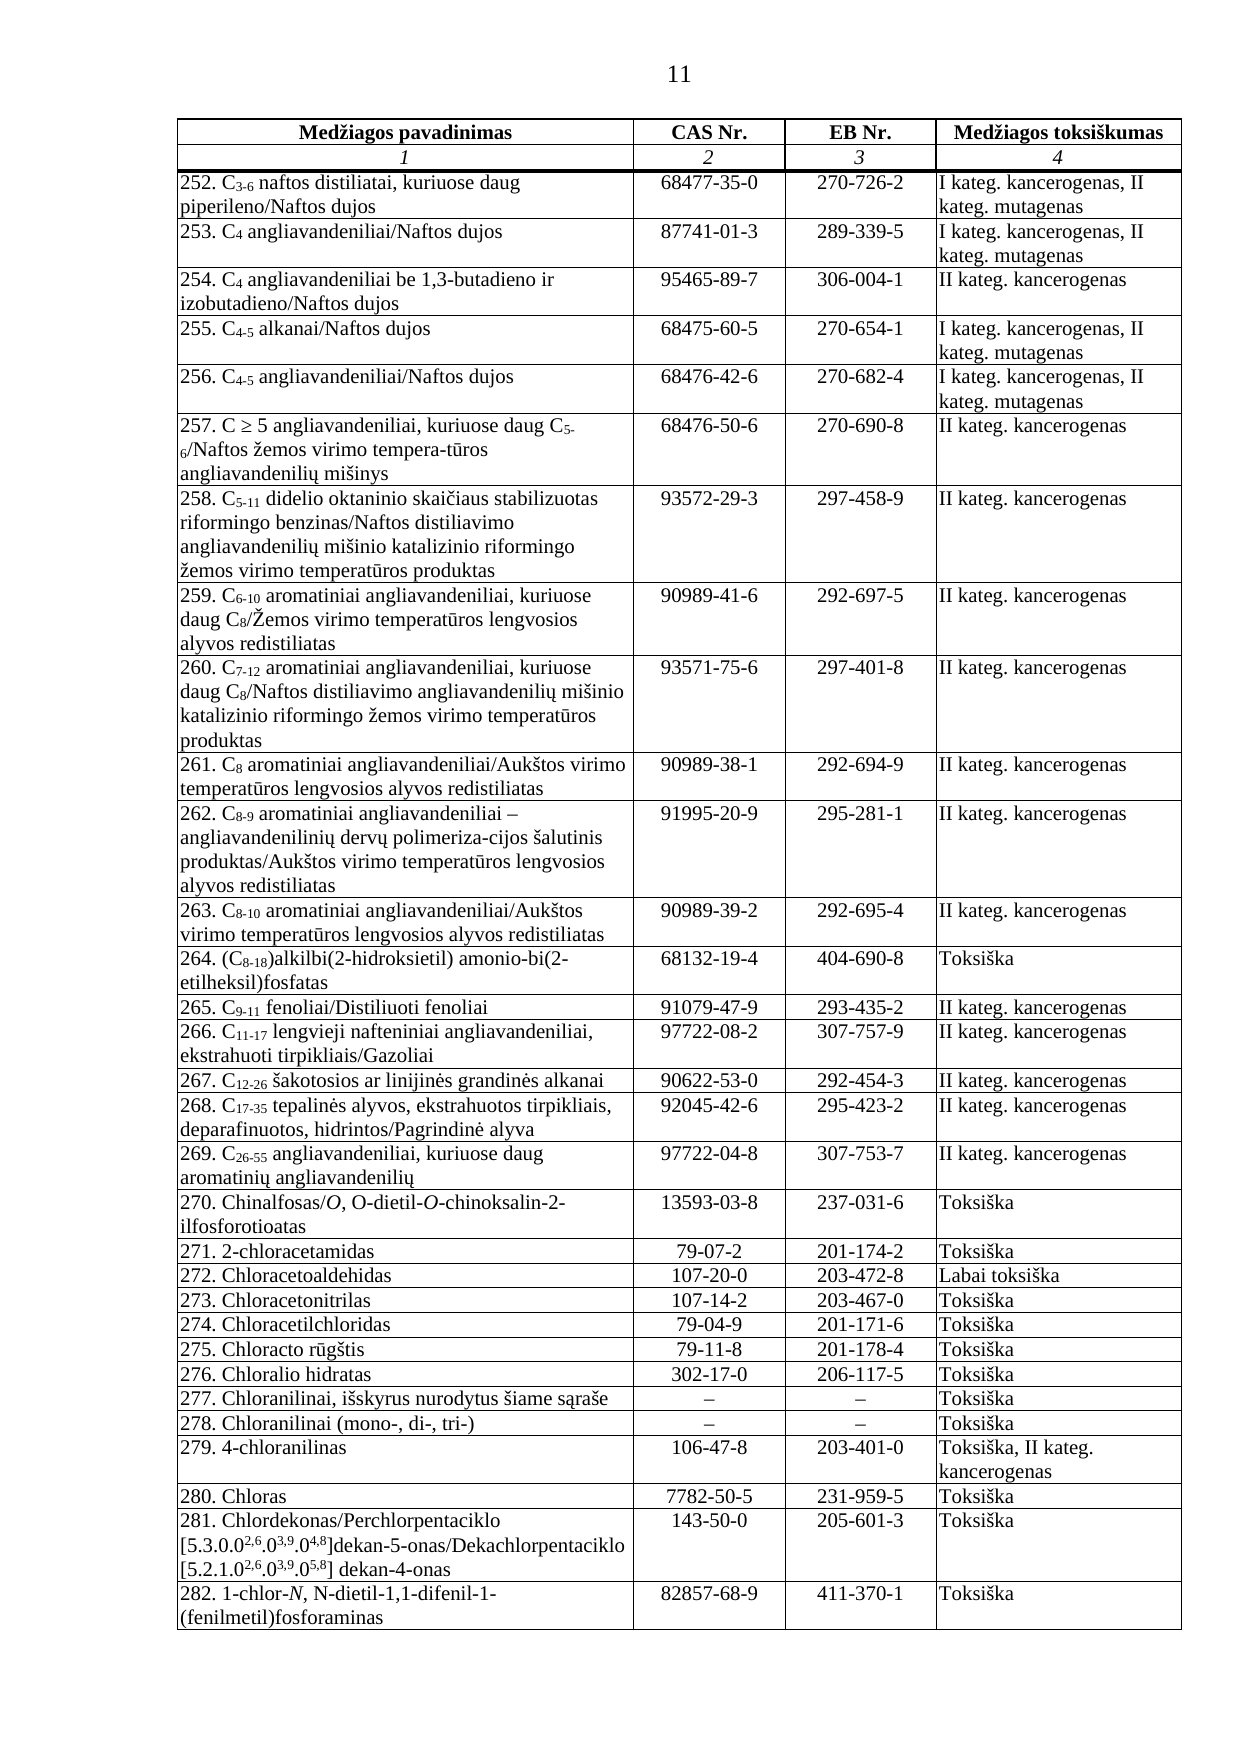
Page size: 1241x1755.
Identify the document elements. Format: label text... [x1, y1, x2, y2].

table_cell II kateg. kancerogenas [937, 414, 1181, 485]
table_cell 79-11-8 [634, 1338, 785, 1361]
table_cell 267. C12-26 šakotosios ar linijinės grandinės alkanai [178, 1069, 633, 1092]
table_cell 292-695-4 [786, 898, 936, 946]
table_cell 404-690-8 [786, 947, 936, 994]
table_cell 275. Chloracto rūgštis [178, 1338, 633, 1361]
table_cell II kateg. kancerogenas [937, 1093, 1181, 1141]
table_cell 258. C5-11 didelio oktaninio skaičiaus stabilizuotas riformingo benzinas/Naftos distiliavimo angliavandenilių mišinio katalizinio riformingo žemos virimo temperatūros produktas [178, 486, 633, 582]
table_cell 97722-08-2 [634, 1020, 785, 1067]
table_cell 297-458-9 [786, 486, 936, 582]
table_cell 203-472-8 [786, 1264, 936, 1287]
table_cell 203-401-0 [786, 1436, 936, 1483]
table_cell 90989-39-2 [634, 898, 785, 946]
table_cell Toksiška [937, 1313, 1181, 1336]
table_cell Toksiška [937, 1509, 1181, 1581]
table_cell 292-694-9 [786, 753, 936, 800]
table_cell Toksiška [937, 947, 1181, 994]
table_cell 90989-41-6 [634, 583, 785, 655]
table_cell II kateg. kancerogenas [937, 1142, 1181, 1189]
table_cell 411-370-1 [786, 1582, 936, 1629]
table_cell 295-281-1 [786, 801, 936, 897]
table_cell 270-654-1 [786, 316, 936, 364]
table_cell II kateg. kancerogenas [937, 656, 1181, 752]
table_cell 292-697-5 [786, 583, 936, 655]
table_cell – [786, 1387, 936, 1410]
table_cell 205-601-3 [786, 1509, 936, 1581]
table_cell 95465-89-7 [634, 268, 785, 315]
table_cell 13593-03-8 [634, 1190, 785, 1238]
table_cell II kateg. kancerogenas [937, 1069, 1181, 1092]
table_cell 306-004-1 [786, 268, 936, 315]
table_cell 93572-29-3 [634, 486, 785, 582]
table_cell 270. Chinalfosas/O, O-dietil-O-chinoksalin-2-ilfosforotioatas [178, 1190, 633, 1238]
table_cell 278. Chloranilinai (mono-, di-, tri-) [178, 1411, 633, 1435]
table_cell 281. Chlordekonas/Perchlorpentaciklo [5.3.0.02,6.03,9.04,8]dekan-5-onas/Dekachlorpentaciklo[5.2.1.02,6.03,9.05,8] dekan-4-onas [178, 1509, 633, 1581]
table_cell 7782-50-5 [634, 1484, 785, 1508]
table_cell 269. C26-55 angliavandeniliai, kuriuose daug aromatinių angliavandenilių [178, 1142, 633, 1189]
table_header Medžiagos toksiškumas [937, 120, 1181, 144]
table_cell 203-467-0 [786, 1288, 936, 1312]
table_cell Toksiška [937, 1362, 1181, 1386]
table_cell 68475-60-5 [634, 316, 785, 364]
table_cell – [634, 1387, 785, 1410]
table_cell 293-435-2 [786, 995, 936, 1019]
table_cell 237-031-6 [786, 1190, 936, 1238]
table_cell 262. C8-9 aromatiniai angliavandeniliai – angliavandenilinių dervų polimeriza-cijos šalutinis produktas/Aukštos virimo temperatūros lengvosios alyvos redistiliatas [178, 801, 633, 897]
table_cell 252. C3-6 naftos distiliatai, kuriuose daug piperileno/Naftos dujos [178, 173, 633, 218]
table_cell 68477-35-0 [634, 173, 785, 218]
table_cell 143-50-0 [634, 1509, 785, 1581]
table_header Medžiagos pavadinimas [178, 120, 633, 144]
table_cell 274. Chloracetilchloridas [178, 1313, 633, 1336]
table_cell 3 [786, 145, 935, 169]
table_cell 254. C4 angliavandeniliai be 1,3-butadieno ir izobutadieno/Naftos dujos [178, 268, 633, 315]
table_cell 289-339-5 [786, 219, 936, 267]
table_cell II kateg. kancerogenas [937, 898, 1181, 946]
table_cell 92045-42-6 [634, 1093, 785, 1141]
table_cell 271. 2-chloracetamidas [178, 1239, 633, 1263]
table_cell Toksiška [937, 1239, 1181, 1263]
table_cell 270-726-2 [786, 173, 936, 218]
table_cell Toksiška [937, 1338, 1181, 1361]
table_cell 279. 4-chloranilinas [178, 1436, 633, 1483]
table_cell 259. C6-10 aromatiniai angliavandeniliai, kuriuose daug C8/Žemos virimo temperatūros lengvosios alyvos redistiliatas [178, 583, 633, 655]
table_cell 253. C4 angliavandeniliai/Naftos dujos [178, 219, 633, 267]
table_cell II kateg. kancerogenas [937, 486, 1181, 582]
table_cell 261. C8 aromatiniai angliavandeniliai/Aukštos virimo temperatūros lengvosios alyvos redistiliatas [178, 753, 633, 800]
table_cell 266. C11-17 lengvieji nafteniniai angliavandeniliai, ekstrahuoti tirpikliais/Gazoliai [178, 1020, 633, 1067]
table_cell 295-423-2 [786, 1093, 936, 1141]
table_cell Toksiška [937, 1190, 1181, 1238]
table_cell 2 [634, 145, 784, 169]
table_cell 302-17-0 [634, 1362, 785, 1386]
table_cell Toksiška [937, 1387, 1181, 1410]
table_cell Labai toksiška [937, 1264, 1181, 1287]
table_cell II kateg. kancerogenas [937, 801, 1181, 897]
table_cell 201-174-2 [786, 1239, 936, 1263]
table_cell Toksiška [937, 1582, 1181, 1629]
table_cell 68132-19-4 [634, 947, 785, 994]
table_cell 272. Chloracetoaldehidas [178, 1264, 633, 1287]
table_cell 282. 1-chlor-N, N-dietil-1,1-difenil-1-(fenilmetil)fosforaminas [178, 1582, 633, 1629]
table_cell 277. Chloranilinai, išskyrus nurodytus šiame sąraše [178, 1387, 633, 1410]
table_cell II kateg. kancerogenas [937, 268, 1181, 315]
table_cell Toksiška [937, 1484, 1181, 1508]
table_cell 273. Chloracetonitrilas [178, 1288, 633, 1312]
table_cell 270-682-4 [786, 365, 936, 413]
table_cell 107-14-2 [634, 1288, 785, 1312]
table_cell 256. C4-5 angliavandeniliai/Naftos dujos [178, 365, 633, 413]
table_cell 87741-01-3 [634, 219, 785, 267]
table_cell 280. Chloras [178, 1484, 633, 1508]
table_cell II kateg. kancerogenas [937, 583, 1181, 655]
table_cell I kateg. kancerogenas, II kateg. mutagenas [937, 316, 1181, 364]
table_cell 297-401-8 [786, 656, 936, 752]
table_cell 82857-68-9 [634, 1582, 785, 1629]
table_cell 231-959-5 [786, 1484, 936, 1508]
table_cell 107-20-0 [634, 1264, 785, 1287]
table_cell – [634, 1411, 785, 1435]
table_cell 307-757-9 [786, 1020, 936, 1067]
table_cell 268. C17-35 tepalinės alyvos, ekstrahuotos tirpikliais, deparafinuotos, hidrintos/Pagrindinė alyva [178, 1093, 633, 1141]
table_cell 264. (C8-18)alkilbi(2-hidroksietil) amonio-bi(2-etilheksil)fosfatas [178, 947, 633, 994]
table_cell I kateg. kancerogenas, II kateg. mutagenas [937, 219, 1181, 267]
table_cell Toksiška [937, 1288, 1181, 1312]
table_cell 79-04-9 [634, 1313, 785, 1336]
table_cell 255. C4-5 alkanai/Naftos dujos [178, 316, 633, 364]
table_cell 201-178-4 [786, 1338, 936, 1361]
table_cell – [786, 1411, 936, 1435]
table_cell 257. C ≥ 5 angliavandeniliai, kuriuose daug C5-6/Naftos žemos virimo tempera-tūros angliavandenilių mišinys [178, 414, 633, 485]
table_cell 91079-47-9 [634, 995, 785, 1019]
table_cell 260. C7-12 aromatiniai angliavandeniliai, kuriuose daug C8/Naftos distiliavimo angliavandenilių mišinio katalizinio riformingo žemos virimo temperatūros produktas [178, 656, 633, 752]
table_cell II kateg. kancerogenas [937, 995, 1181, 1019]
table_cell 93571-75-6 [634, 656, 785, 752]
table_cell 90622-53-0 [634, 1069, 785, 1092]
table_cell 91995-20-9 [634, 801, 785, 897]
table_cell 201-171-6 [786, 1313, 936, 1336]
table_cell I kateg. kancerogenas, II kateg. mutagenas [937, 365, 1181, 413]
table_cell II kateg. kancerogenas [937, 753, 1181, 800]
table_cell 4 [937, 145, 1181, 169]
table_header CAS Nr. [634, 120, 784, 144]
table_cell 292-454-3 [786, 1069, 936, 1092]
table_cell 263. C8-10 aromatiniai angliavandeniliai/Aukštos virimo temperatūros lengvosios alyvos redistiliatas [178, 898, 633, 946]
table_cell 1 [178, 145, 633, 169]
table_cell 79-07-2 [634, 1239, 785, 1263]
table_cell Toksiška [937, 1411, 1181, 1435]
table_cell 206-117-5 [786, 1362, 936, 1386]
table_cell I kateg. kancerogenas, II kateg. mutagenas [937, 173, 1181, 218]
table_cell 270-690-8 [786, 414, 936, 485]
table_cell II kateg. kancerogenas [937, 1020, 1181, 1067]
table_header EB Nr. [786, 120, 935, 144]
table_cell 276. Chloralio hidratas [178, 1362, 633, 1386]
table_cell 97722-04-8 [634, 1142, 785, 1189]
table_cell Toksiška, II kateg. kancerogenas [937, 1436, 1181, 1483]
table_cell 90989-38-1 [634, 753, 785, 800]
table_cell 68476-50-6 [634, 414, 785, 485]
table_cell 68476-42-6 [634, 365, 785, 413]
table_cell 307-753-7 [786, 1142, 936, 1189]
table_cell 265. C9-11 fenoliai/Distiliuoti fenoliai [178, 995, 633, 1019]
table_cell 106-47-8 [634, 1436, 785, 1483]
